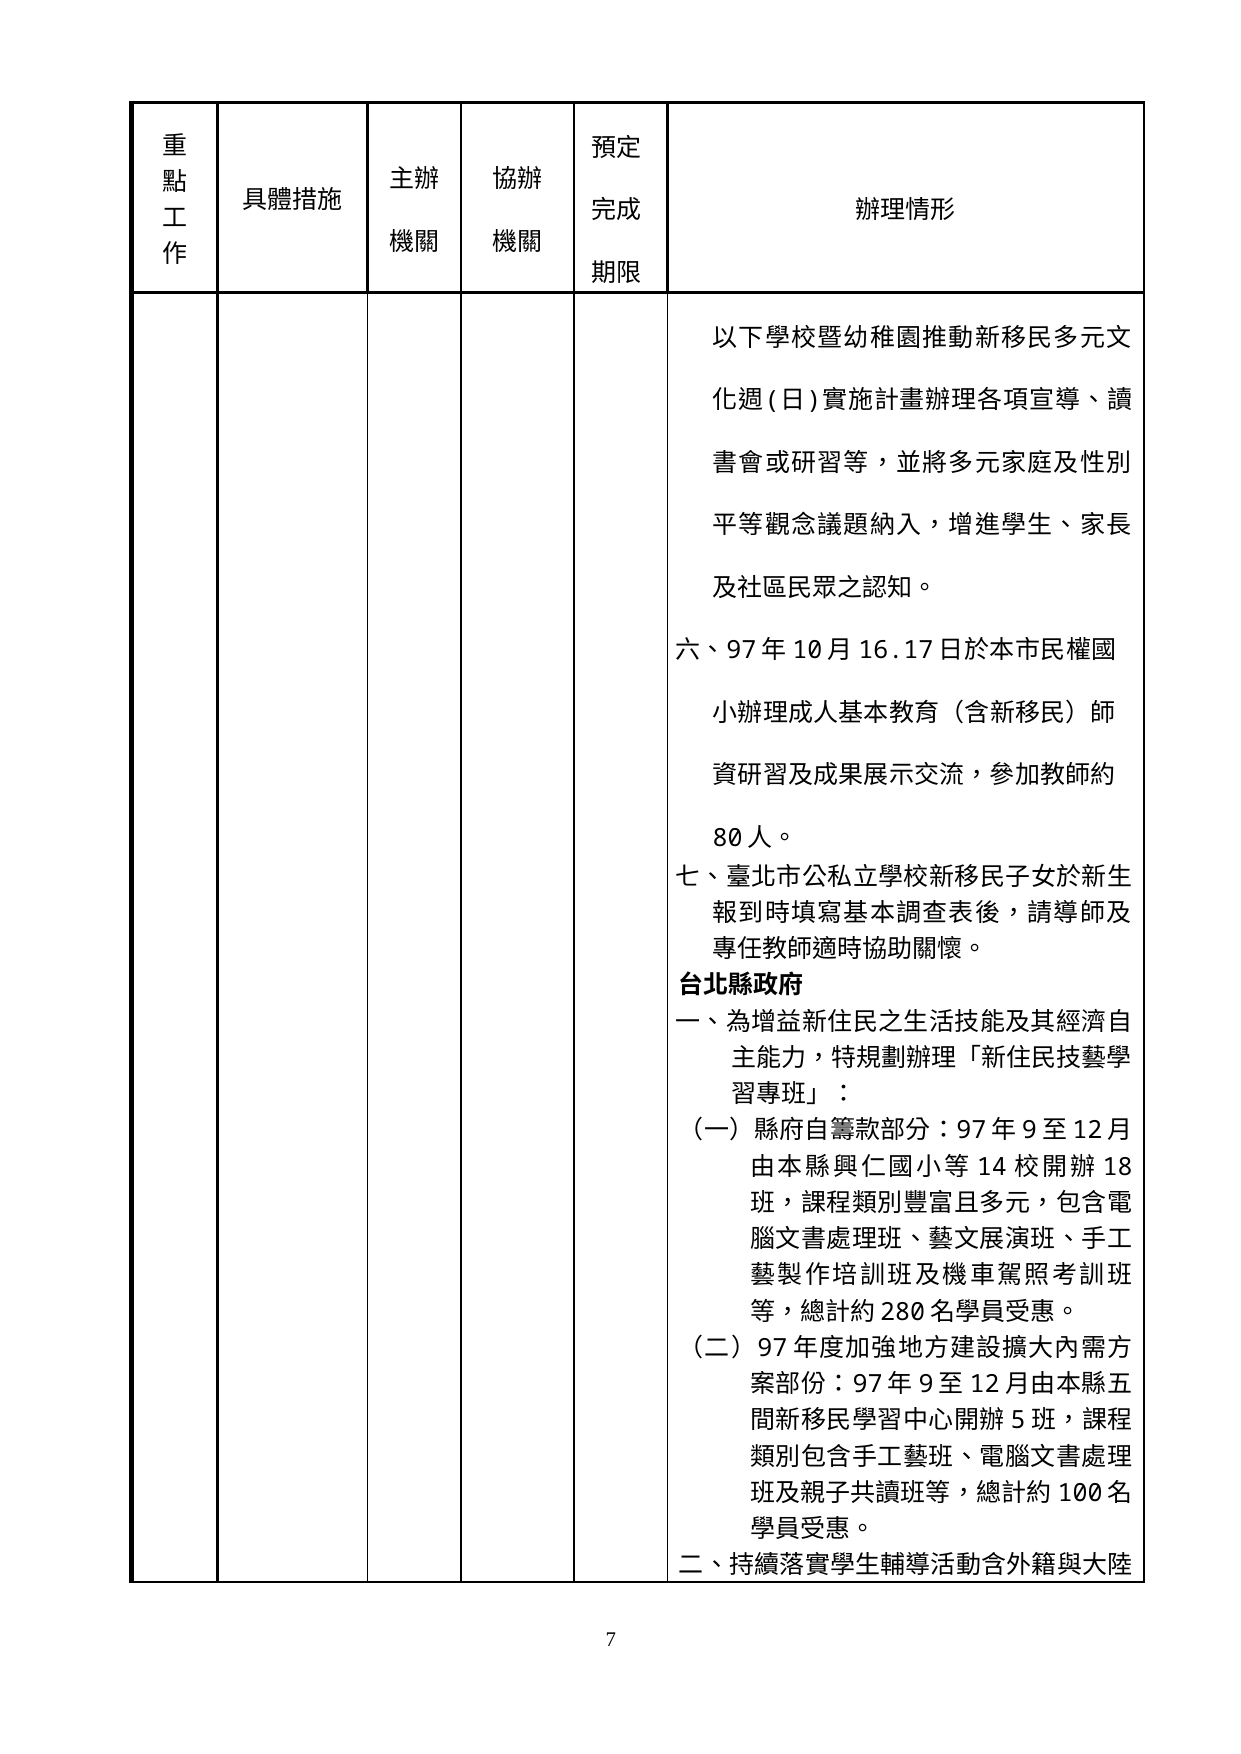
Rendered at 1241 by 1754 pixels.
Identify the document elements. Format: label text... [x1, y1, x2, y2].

table_cell [219, 294, 367, 1581]
table_header 重點工作 [134, 104, 216, 291]
table_cell 以下學校暨幼稚園推動新移民多元文化週(日)實施計畫辦理各項宣導、讀書會或研習等，並將多元家庭及性別平等觀念議題納入，增進學生、家長及社區民眾之認知。 六、97年10月16.17日於本市民權國小辦理成人基本教育（含新移民）師資研習及成果展示交流，參加教師約80人。 七、臺北市公私立學校新移民子女於新生報到時填寫基本調查表後，請導師及專任教師適時協助關懷。 台北縣政府 一、為增益新住民之生活技能及其經濟自主能力，特規劃辦理「新住民技藝學習專班」： （一）縣府自籌款部分：97年9至12月由本縣興仁國小等14校開辦18班，課程類別豐富且多元，包含電腦文書處理班、藝文展演班、手工藝製作培訓班及機車駕照考訓班等，總計約280名學員受惠。 （二）97年度加強地方建設擴大內需方案部份：97年9至12月由本縣五間新移民學習中心開辦5班，課程類別包含手工藝班、電腦文書處理班及親子共讀班等，總計約100名學員受惠。 二、持續落實學生輔導活動含外籍與大陸 [668, 294, 1143, 1581]
table_cell [368, 294, 460, 1581]
table_header 協辦 機關 [462, 104, 573, 291]
table_header 預定完成期限 [575, 104, 666, 291]
table_cell [134, 294, 216, 1581]
table_header 具體措施 [219, 104, 366, 291]
table_cell [462, 294, 573, 1581]
table_header 辦理情形 [669, 104, 1143, 291]
table_header 主辦 機關 [369, 104, 460, 291]
table_cell [575, 294, 667, 1581]
